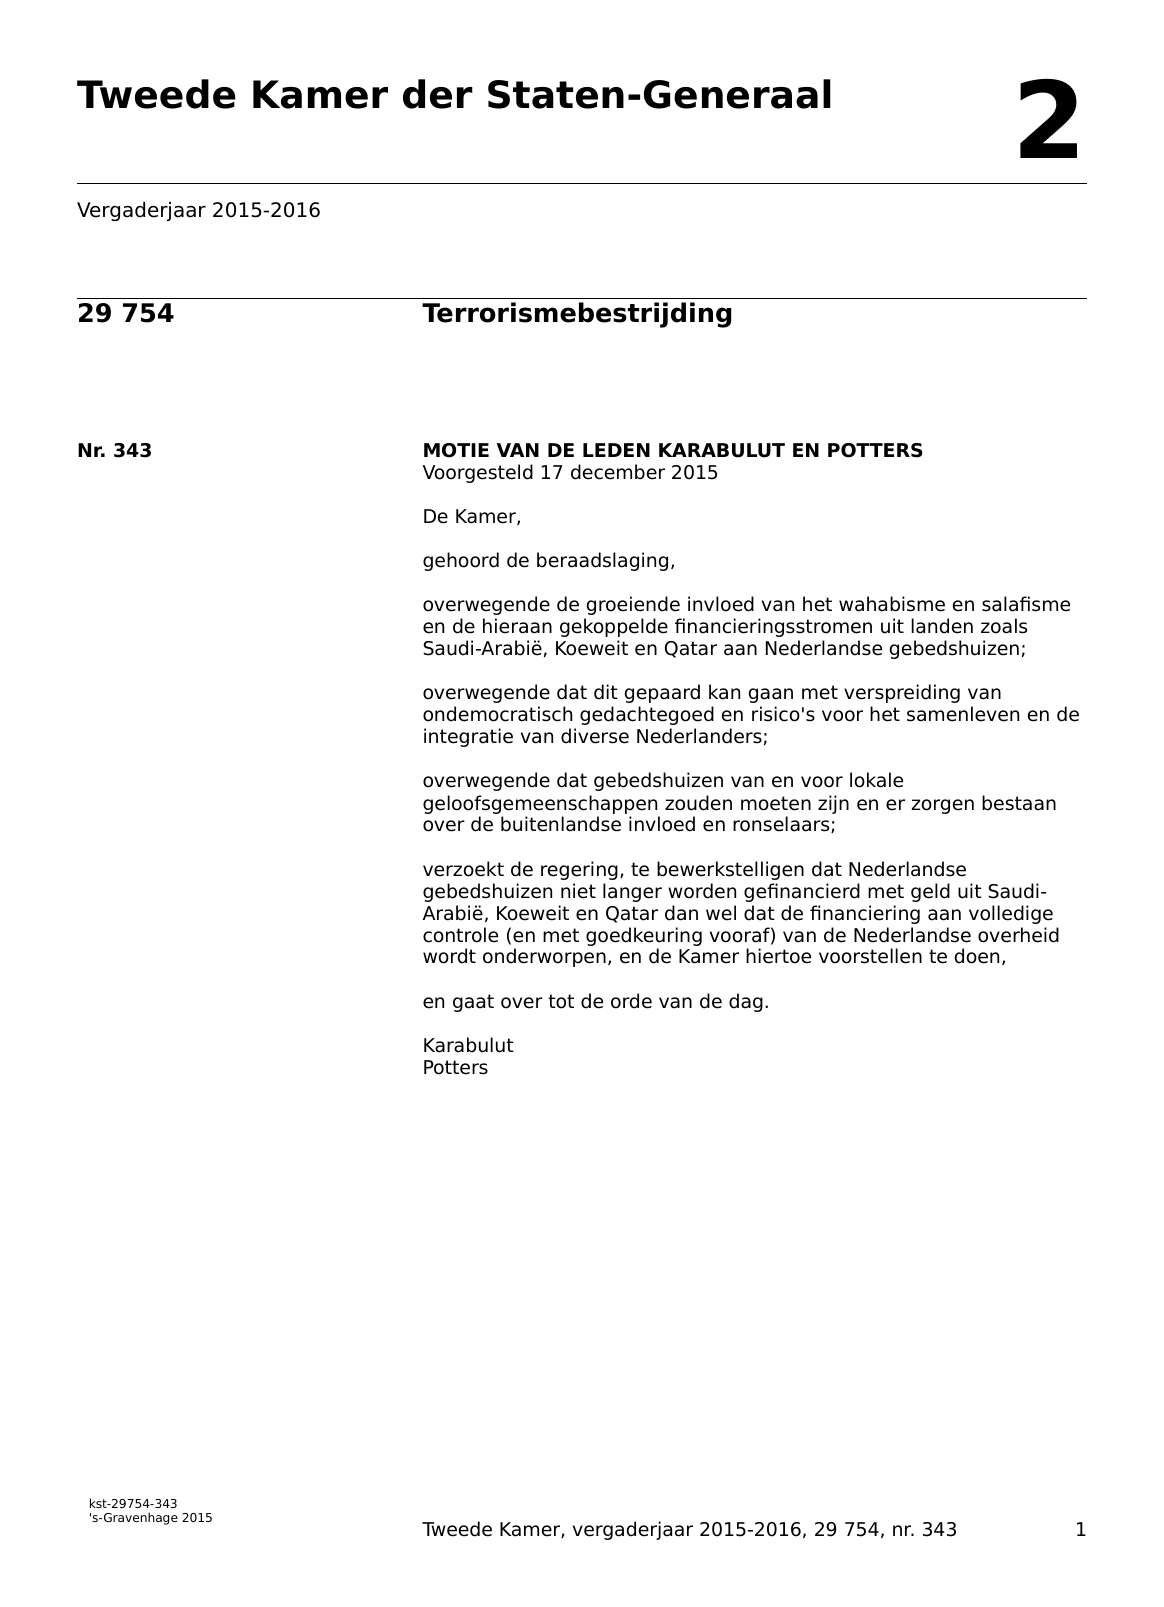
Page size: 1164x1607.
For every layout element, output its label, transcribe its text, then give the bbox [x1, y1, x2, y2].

text Voorgesteld 17 december 2015 [422, 462, 1087, 484]
text overwegende dat dit gepaard kan gaan met verspreiding van ondemocratisch gedachtegoed en risico's voor het samenleven en de integratie van diverse Nederlanders; [422, 682, 1087, 748]
text 's-Gravenhage 2015 [88, 1511, 323, 1525]
text overwegende de groeiende invloed van het wahabisme en salafisme en de hieraan gekoppelde financieringsstromen uit landen zoals Saudi-Arabië, Koeweit en Qatar aan Nederlandse gebedshuizen; [422, 594, 1087, 660]
text De Kamer, [422, 506, 1087, 528]
text verzoekt de regering, te bewerkstelligen dat Nederlandse gebedshuizen niet langer worden gefinancierd met geld uit Saudi-Arabië, Koeweit en Qatar dan wel dat de financiering aan volledige controle (en met goedkeuring vooraf) van de Nederlandse overheid wordt onderworpen, en de Kamer hiertoe voorstellen te doen, [422, 858, 1087, 968]
table_header 2 [886, 59, 1087, 183]
text gehoord de beraadslaging, [422, 550, 1087, 572]
text kst-29754-343 [88, 1497, 323, 1511]
text overwegende dat gebedshuizen van en voor lokale geloofsgemeenschappen zouden moeten zijn en er zorgen bestaan over de buitenlandse invloed en ronselaars; [422, 770, 1087, 836]
table_header Tweede Kamer der Staten-Generaal [77, 59, 886, 183]
subtitle 29 754 Terrorismebestrijding [77, 299, 1087, 329]
subtitle Nr. 343 MOTIE VAN DE LEDEN KARABULUT EN POTTERS [77, 440, 1087, 462]
table_cell Vergaderjaar 2015-2016 [77, 184, 1087, 298]
text Potters [422, 1057, 1087, 1079]
text Karabulut [422, 1035, 1087, 1057]
text en gaat over tot de orde van de dag. [422, 991, 1087, 1013]
